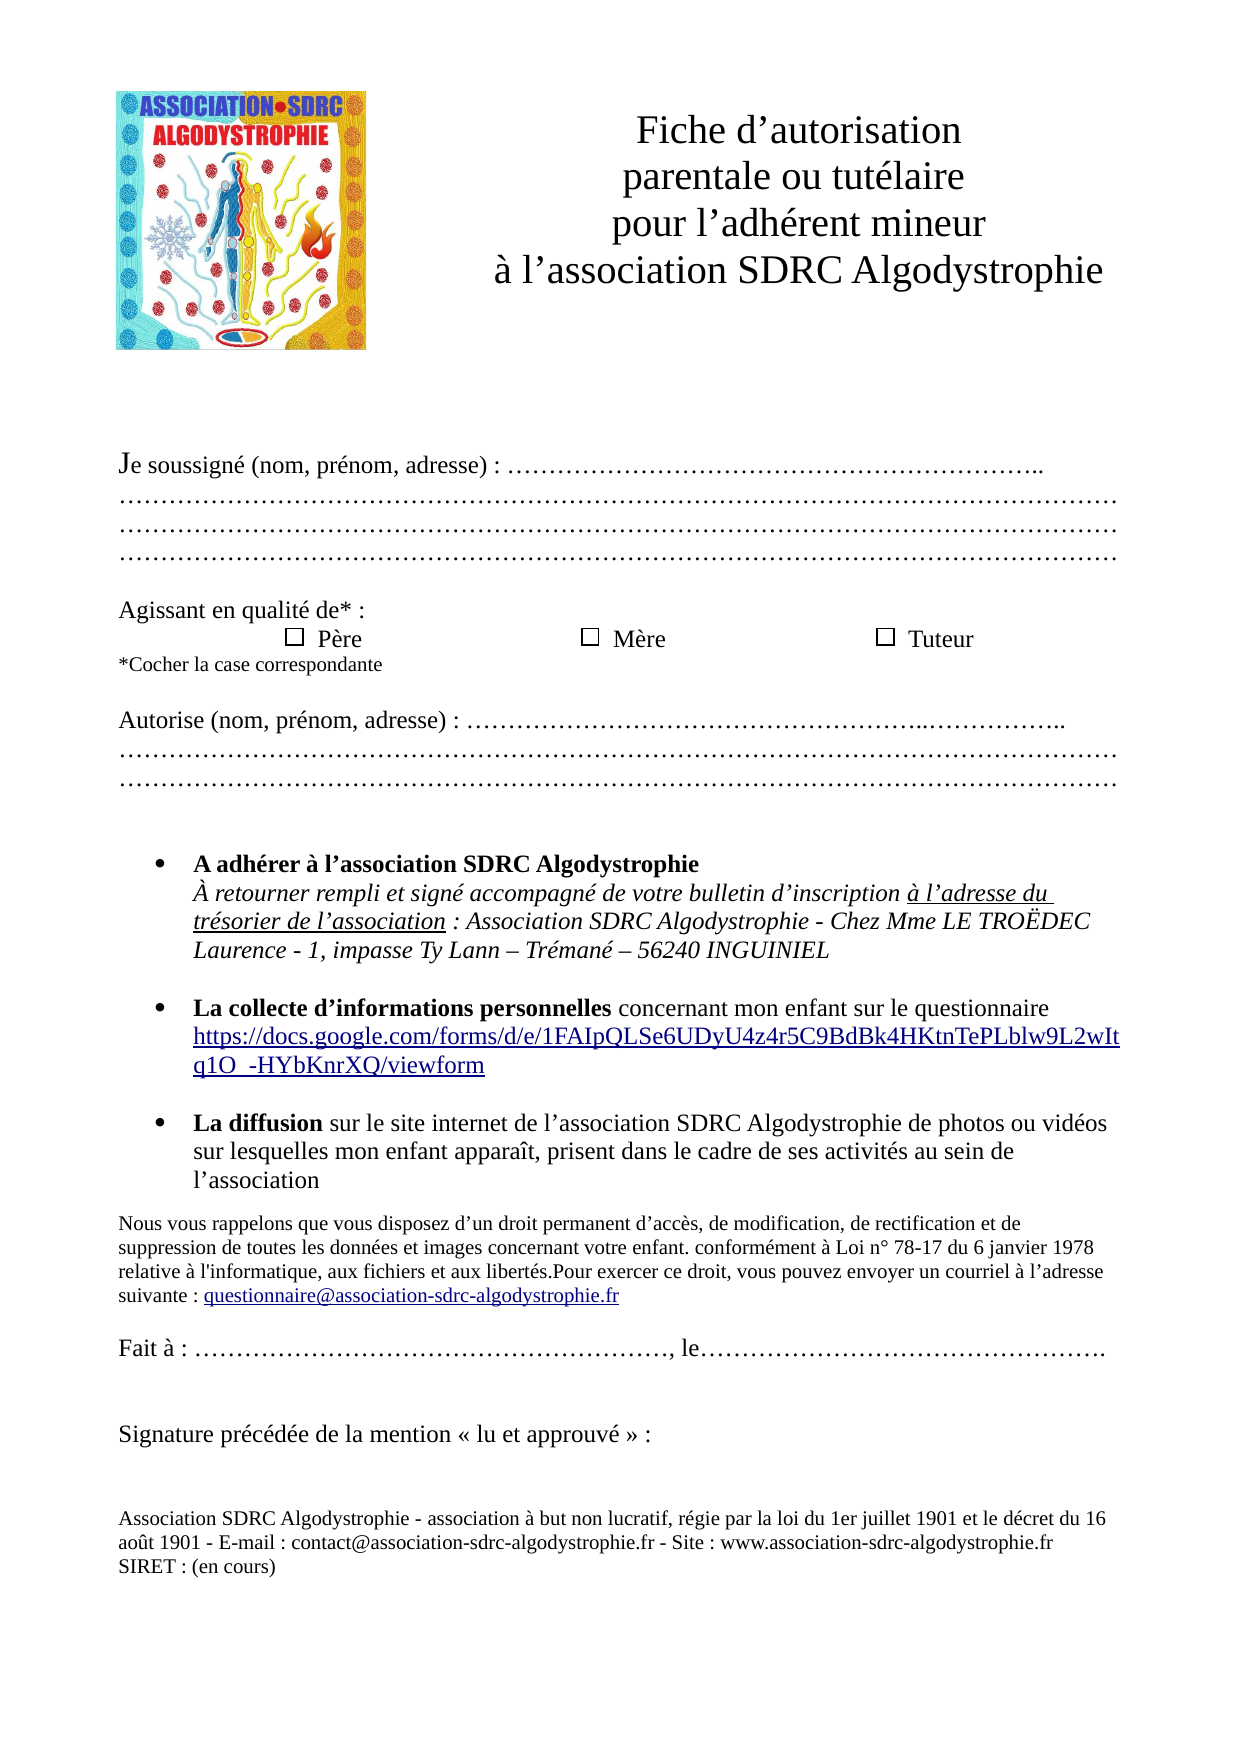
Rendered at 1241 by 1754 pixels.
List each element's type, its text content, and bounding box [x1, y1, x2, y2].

text *Cocher la case correspondante [118, 652, 1122, 676]
list La collecte d’informations personnelles concernant mon enfant sur le questionnaire https://docs.google.com/forms/d/e/1FAIpQLSe6UDyU4z4r5C9BdBk4HKtnTePLblw9L2wItq1O_-HYbKnrXQ/viewform [156, 993, 1122, 1079]
text Je soussigné (nom, prénom, adresse) : ……………………………………………………….. ……………………………………………………………………………………………………………………………………………………………………………………………………………………………………………………………………………………………………………………………… [118, 444, 1122, 566]
picture [115, 91, 367, 350]
text Nous vous rappelons que vous disposez d’un droit permanent d’accès, de modification, de rectification et de suppression de toutes les données et images concernant votre enfant. conformément à Loi n° 78-17 du 6 janvier 1978 relative à l'informatique, aux fichiers et aux libertés.Pour exercer ce droit, vous pouvez envoyer un courriel à l’adresse suivante : questionnaire@association-sdrc-algodystrophie.fr [118, 1211, 1122, 1307]
text Père Mère Tuteur [118, 624, 1122, 652]
list A adhérer à l’association SDRC Algodystrophie [156, 849, 1122, 878]
text Fait à : …………………………………………………, le…………………………………………. [118, 1333, 1122, 1362]
text Association SDRC Algodystrophie - association à but non lucratif, régie par la loi du 1er juillet 1901 et le décret du 16 août 1901 - E-mail : contact@association-sdrc-algodystrophie.fr - Site : www.association-sdrc-algodystrophie.fr [118, 1506, 1122, 1554]
list À retourner rempli et signé accompagné de votre bulletin d’inscription à l’adresse du trésorier de l’association : Association SDRC Algodystrophie - Chez Mme LE TROËDEC Laurence - 1, impasse Ty Lann – Trémané – 56240 INGUINIEL [156, 878, 1122, 964]
list La diffusion sur le site internet de l’association SDRC Algodystrophie de photos ou vidéos sur lesquelles mon enfant apparaît, prisent dans le cadre de ses activités au sein de l’association [156, 1108, 1122, 1194]
text SIRET : (en cours) [118, 1554, 1122, 1578]
text Agissant en qualité de* : [118, 595, 1122, 624]
text Autorise (nom, prénom, adresse) : ………………………………………………..…………….. …………………………………………………………………………………………………………………………………………………………………………………………………………………… [118, 705, 1122, 791]
text Signature précédée de la mention « lu et approuvé » : [118, 1419, 1122, 1448]
